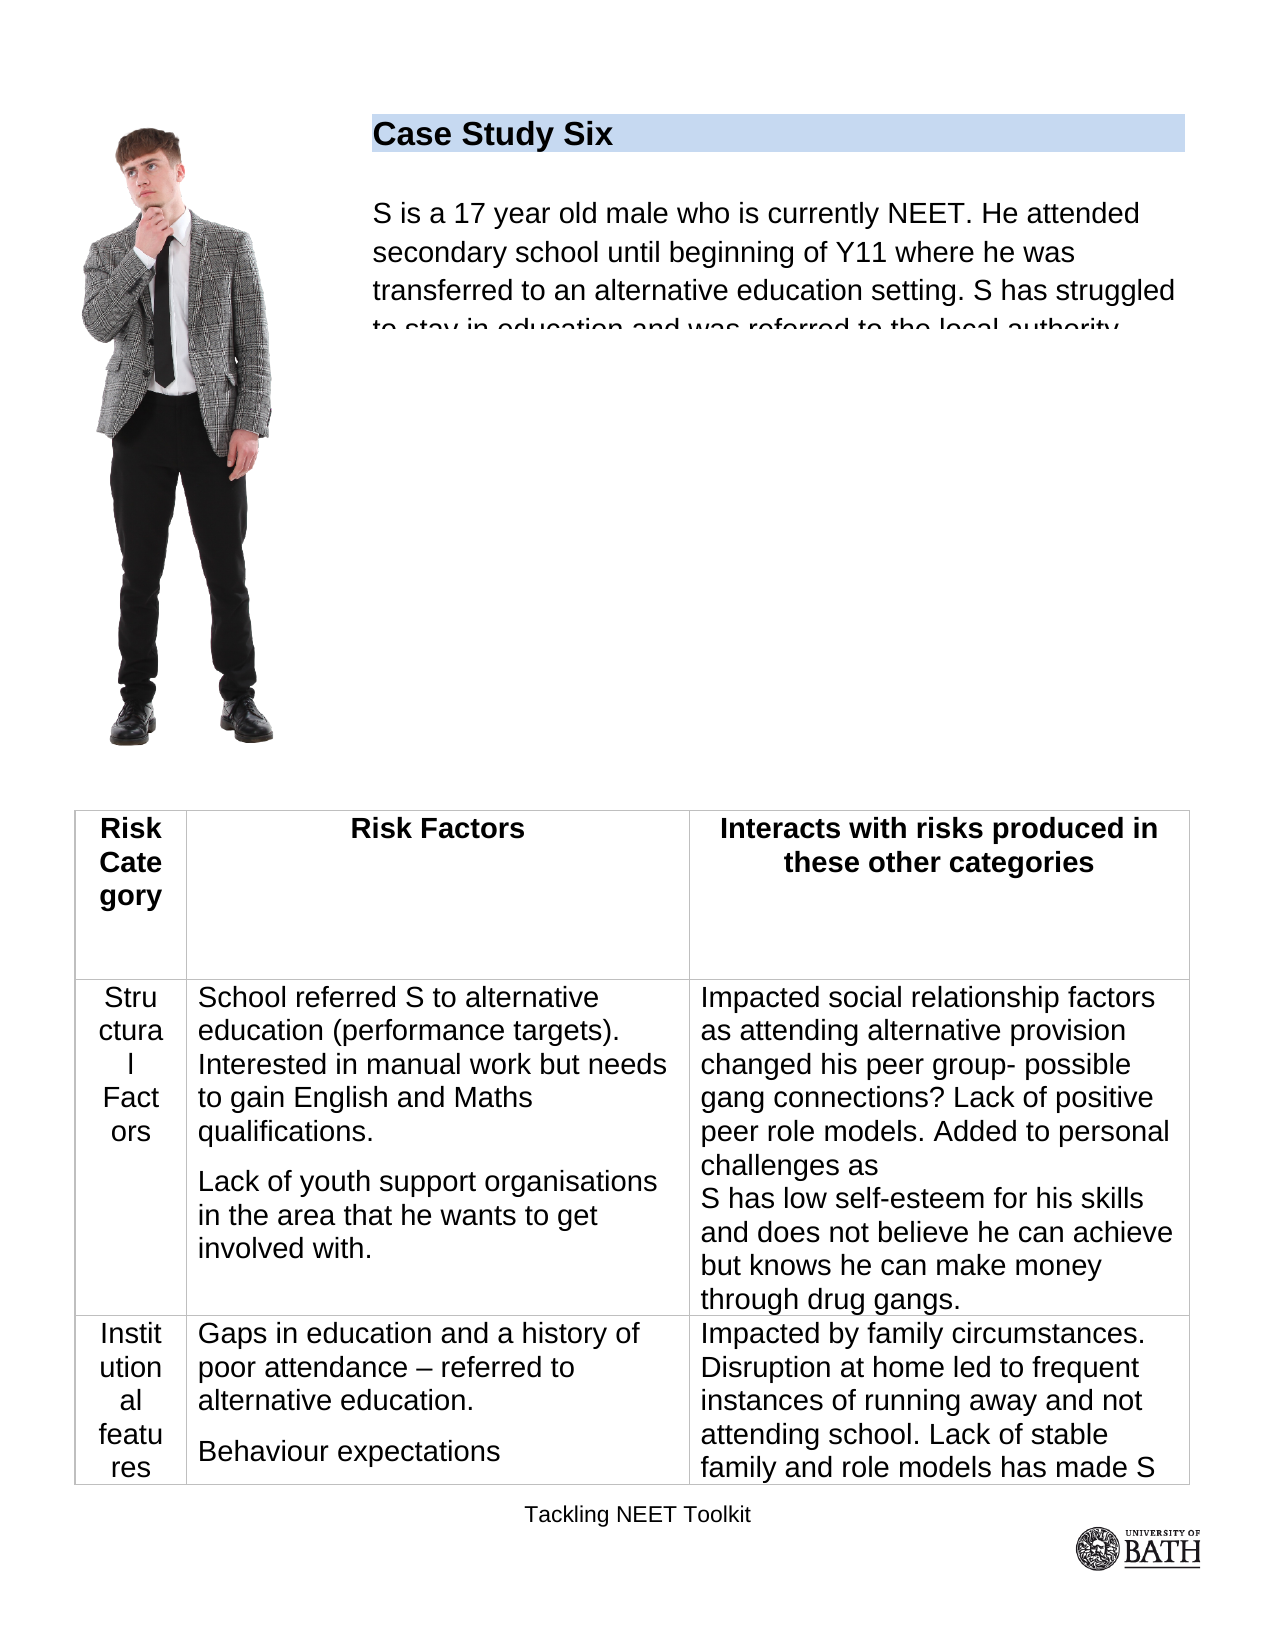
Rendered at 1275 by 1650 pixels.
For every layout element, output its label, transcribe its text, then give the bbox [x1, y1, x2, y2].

table_cell Impacted social relationship factors as attending alternative provision changed his peer group- possible gang connections? Lack of positive peer role models. Added to personal challenges as S has low self-esteem for his skills and does not believe he can achieve but knows he can make money through drug gangs. [690, 980, 1189, 1315]
table_header Risk Category [76, 811, 186, 979]
table_cell Gaps in education and a history of poor attendance – referred to alternative education. Behaviour expectations [187, 1316, 689, 1484]
table_cell Institutional features [76, 1316, 186, 1484]
table_header Interacts with risks produced in these other categories [690, 811, 1189, 979]
text Case Study Six [372, 114, 1185, 152]
table_cell Impacted by family circumstances. Disruption at home led to frequent instances of running away and not attending school. Lack of stable family and role models has made S [690, 1316, 1189, 1484]
table_cell Structural Factors [76, 980, 186, 1315]
table_header Risk Factors [187, 811, 689, 979]
text S is a 17 year old male who is currently NEET. He attended secondary school until beginning of Y11 where he was transferred to an alternative education setting. S has struggled to stay in education and was referred to the local authority Education, Employment or Training service. [372, 196, 1185, 329]
table_cell School referred S to alternative education (performance targets). Interested in manual work but needs to gain English and Maths qualifications. Lack of youth support organisations in the area that he wants to get involved with. [187, 980, 689, 1315]
